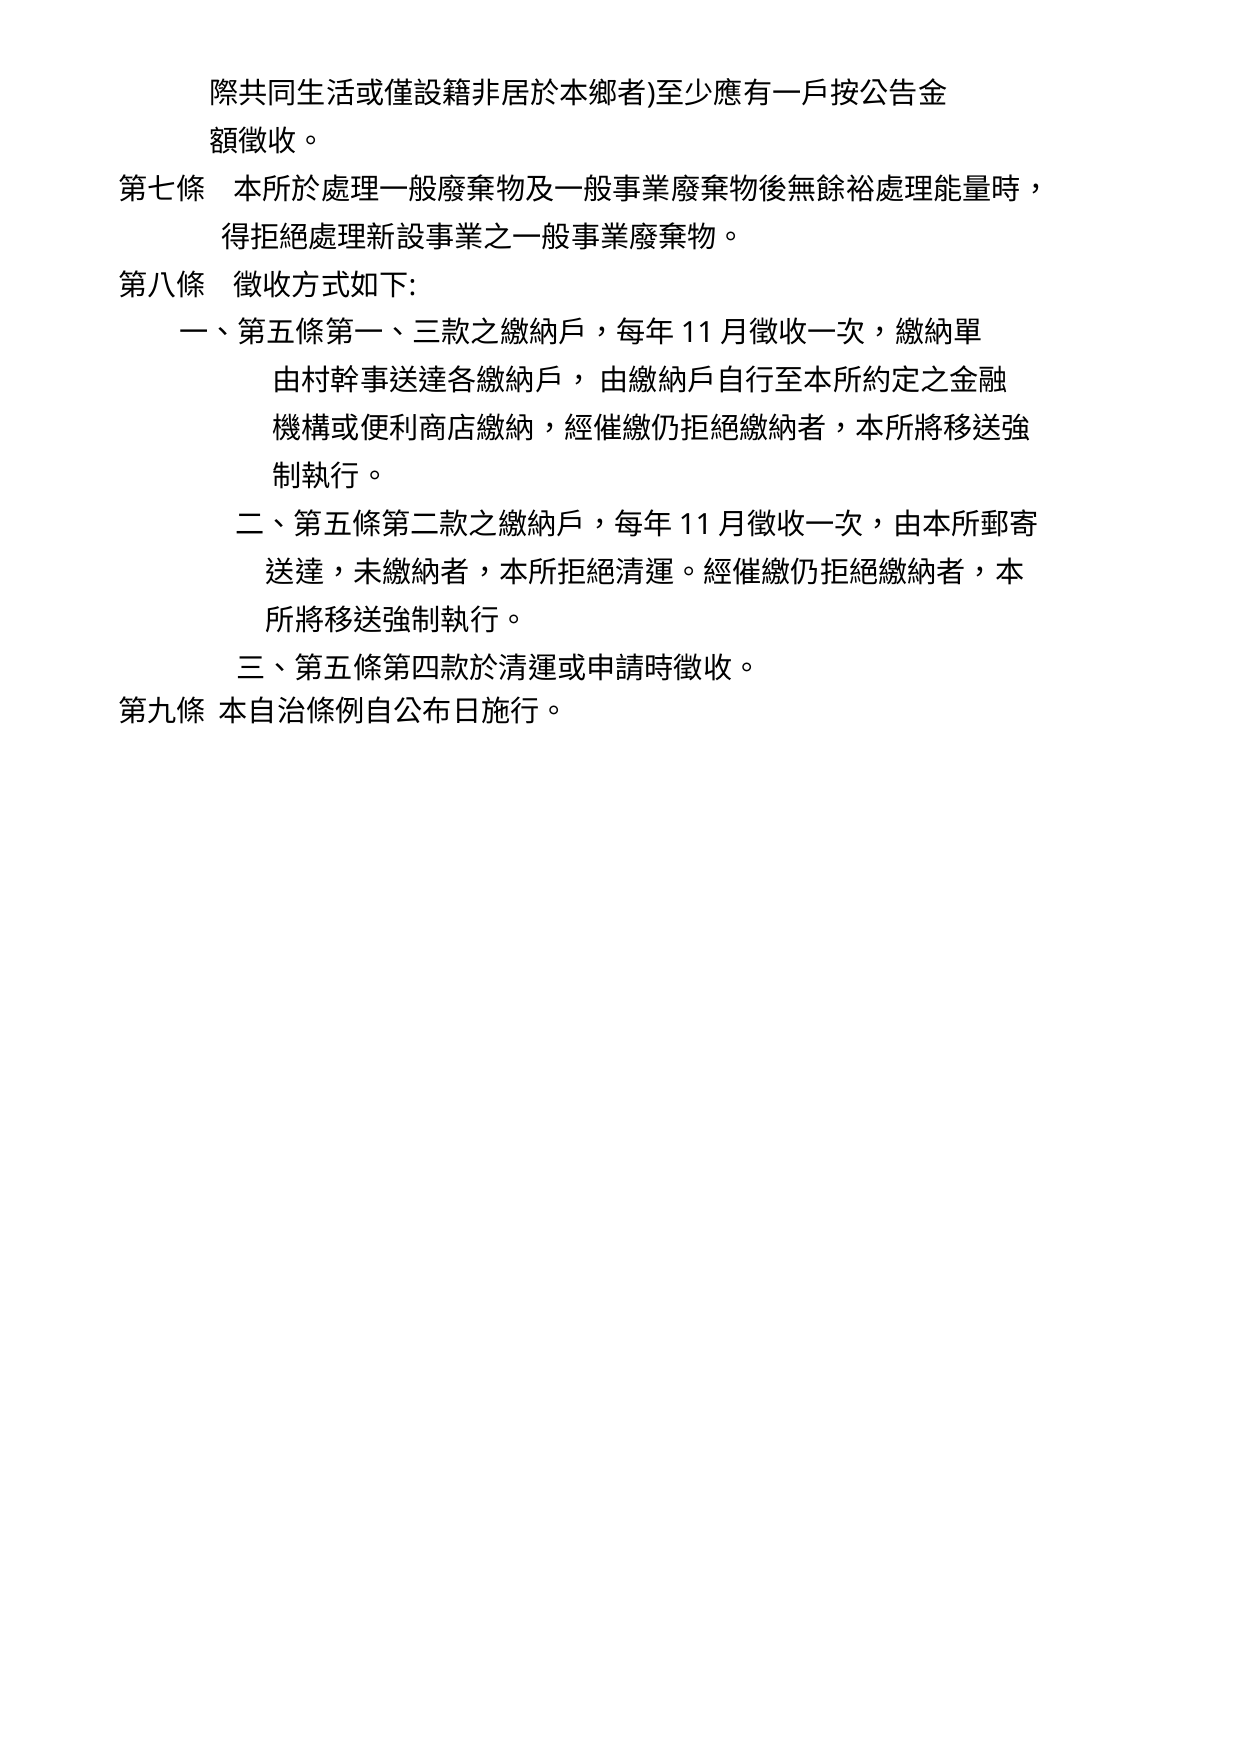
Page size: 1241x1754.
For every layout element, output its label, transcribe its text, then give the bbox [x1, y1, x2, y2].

list 徵收方式如下: [118, 257, 1122, 304]
text 額徵收。 [118, 113, 1122, 161]
text 一、第五條第一、三款之繳納戶，每年11月徵收一次，繳納單 [118, 304, 1122, 352]
text 送達，未繳納者，本所拒絕清運。經催繳仍拒絕繳納者，本 [235, 544, 1122, 592]
text 際共同生活或僅設籍非居於本鄉者)至少應有一戶按公告金 [118, 65, 1122, 113]
text 所將移送強制執行。 [235, 592, 1122, 640]
text 得拒絕處理新設事業之一般事業廢棄物。 [206, 209, 1122, 257]
text 二、第五條第二款之繳納戶，每年11月徵收一次，由本所郵寄 [235, 496, 1122, 544]
text 機構或便利商店繳納，經催繳仍拒絕繳納者，本所將移送強 [249, 400, 1122, 448]
text 制執行。 [249, 448, 1122, 496]
text 由村幹事送達各繳納戶， 由繳納戶自行至本所約定之金融 [249, 352, 1122, 400]
text 三、第五條第四款於清運或申請時徵收。 [236, 640, 1122, 688]
list 本所於處理一般廢棄物及一般事業廢棄物後無餘裕處理能量時， [118, 161, 1122, 209]
text 第九條 本自治條例自公布日施行。 [118, 688, 1122, 730]
